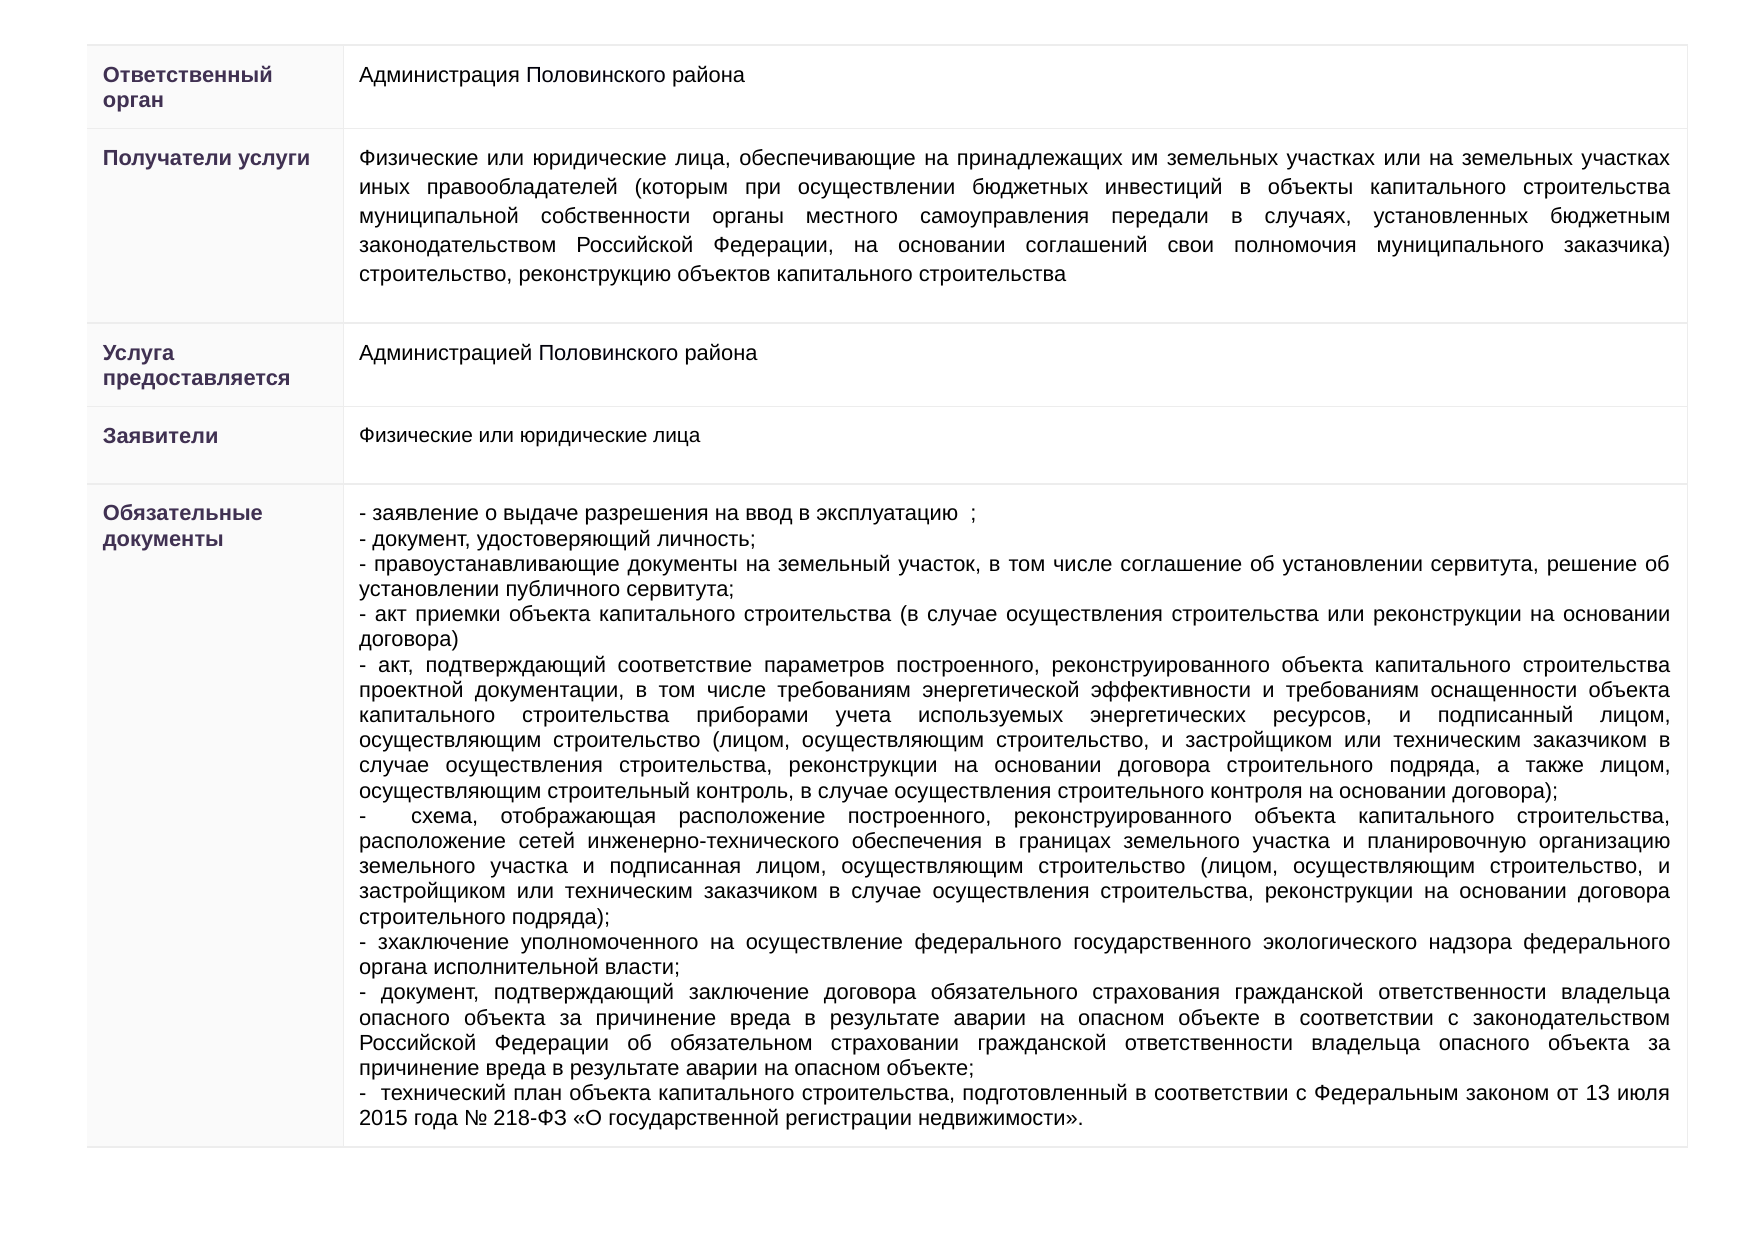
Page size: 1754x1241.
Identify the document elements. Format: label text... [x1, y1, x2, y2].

table_cell Администрацией Половинского района [344, 324, 1687, 406]
table_cell Заявители [87, 407, 343, 483]
table_cell Физические или юридические лица [344, 407, 1687, 483]
table_cell Услуга предоставляется [87, 324, 343, 406]
table_cell Физические или юридические лица, обеспечивающие на принадлежащих им земельных участках или на земельных участках иных правообладателей (которым при осуществлении бюджетных инвестиций в объекты капитального строительства муниципальной собственности органы местного самоуправления передали в случаях, установленных бюджетным законодательством Российской Федерации, на основании соглашений свои полномочия муниципального заказчика) строительство, реконструкцию объектов капитального строительства [344, 129, 1687, 322]
table_cell Получатели услуги [87, 129, 343, 322]
table_cell Обязательные документы [87, 485, 343, 1146]
table_cell - заявление о выдаче разрешения на ввод в эксплуатацию ; - документ, удостоверяющий личность; - правоустанавливающие документы на земельный участок, в том числе соглашение об установлении сервитута, решение об установлении публичного сервитута; - акт приемки объекта капитального строительства (в случае осуществления строительства или реконструкции на основании договора) - акт, подтверждающий соответствие параметров построенного, реконструированного объекта капитального строительства проектной документации, в том числе требованиям энергетической эффективности и требованиям оснащенности объекта капитального строительства приборами учета используемых энергетических ресурсов, и подписанный лицом, осуществляющим строительство (лицом, осуществляющим строительство, и застройщиком или техническим заказчиком в случае осуществления строительства, реконструкции на основании договора строительного подряда, а также лицом, осуществляющим строительный контроль, в случае осуществления строительного контроля на основании договора); - схема, отображающая расположение построенного, реконструированного объекта капитального строительства, расположение сетей инженерно-технического обеспечения в границах земельного участка и планировочную организацию земельного участка и подписанная лицом, осуществляющим строительство (лицом, осуществляющим строительство, и застройщиком или техническим заказчиком в случае осуществления строительства, реконструкции на основании договора строительного подряда); - зхаключение уполномоченного на осуществление федерального государственного экологического надзора федерального органа исполнительной власти; - документ, подтверждающий заключение договора обязательного страхования гражданской ответственности владельца опасного объекта за причинение вреда в результате аварии на опасном объекте в соответствии с законодательством Российской Федерации об обязательном страховании гражданской ответственности владельца опасного объекта за причинение вреда в результате аварии на опасном объекте; - технический план объекта капитального строительства, подготовленный в соответствии с Федеральным законом от 13 июля 2015 года № 218-ФЗ «О государственной регистрации недвижимости». [344, 485, 1687, 1146]
table_header Ответственный орган [87, 46, 343, 128]
table_header Администрация Половинского района [344, 46, 1687, 128]
